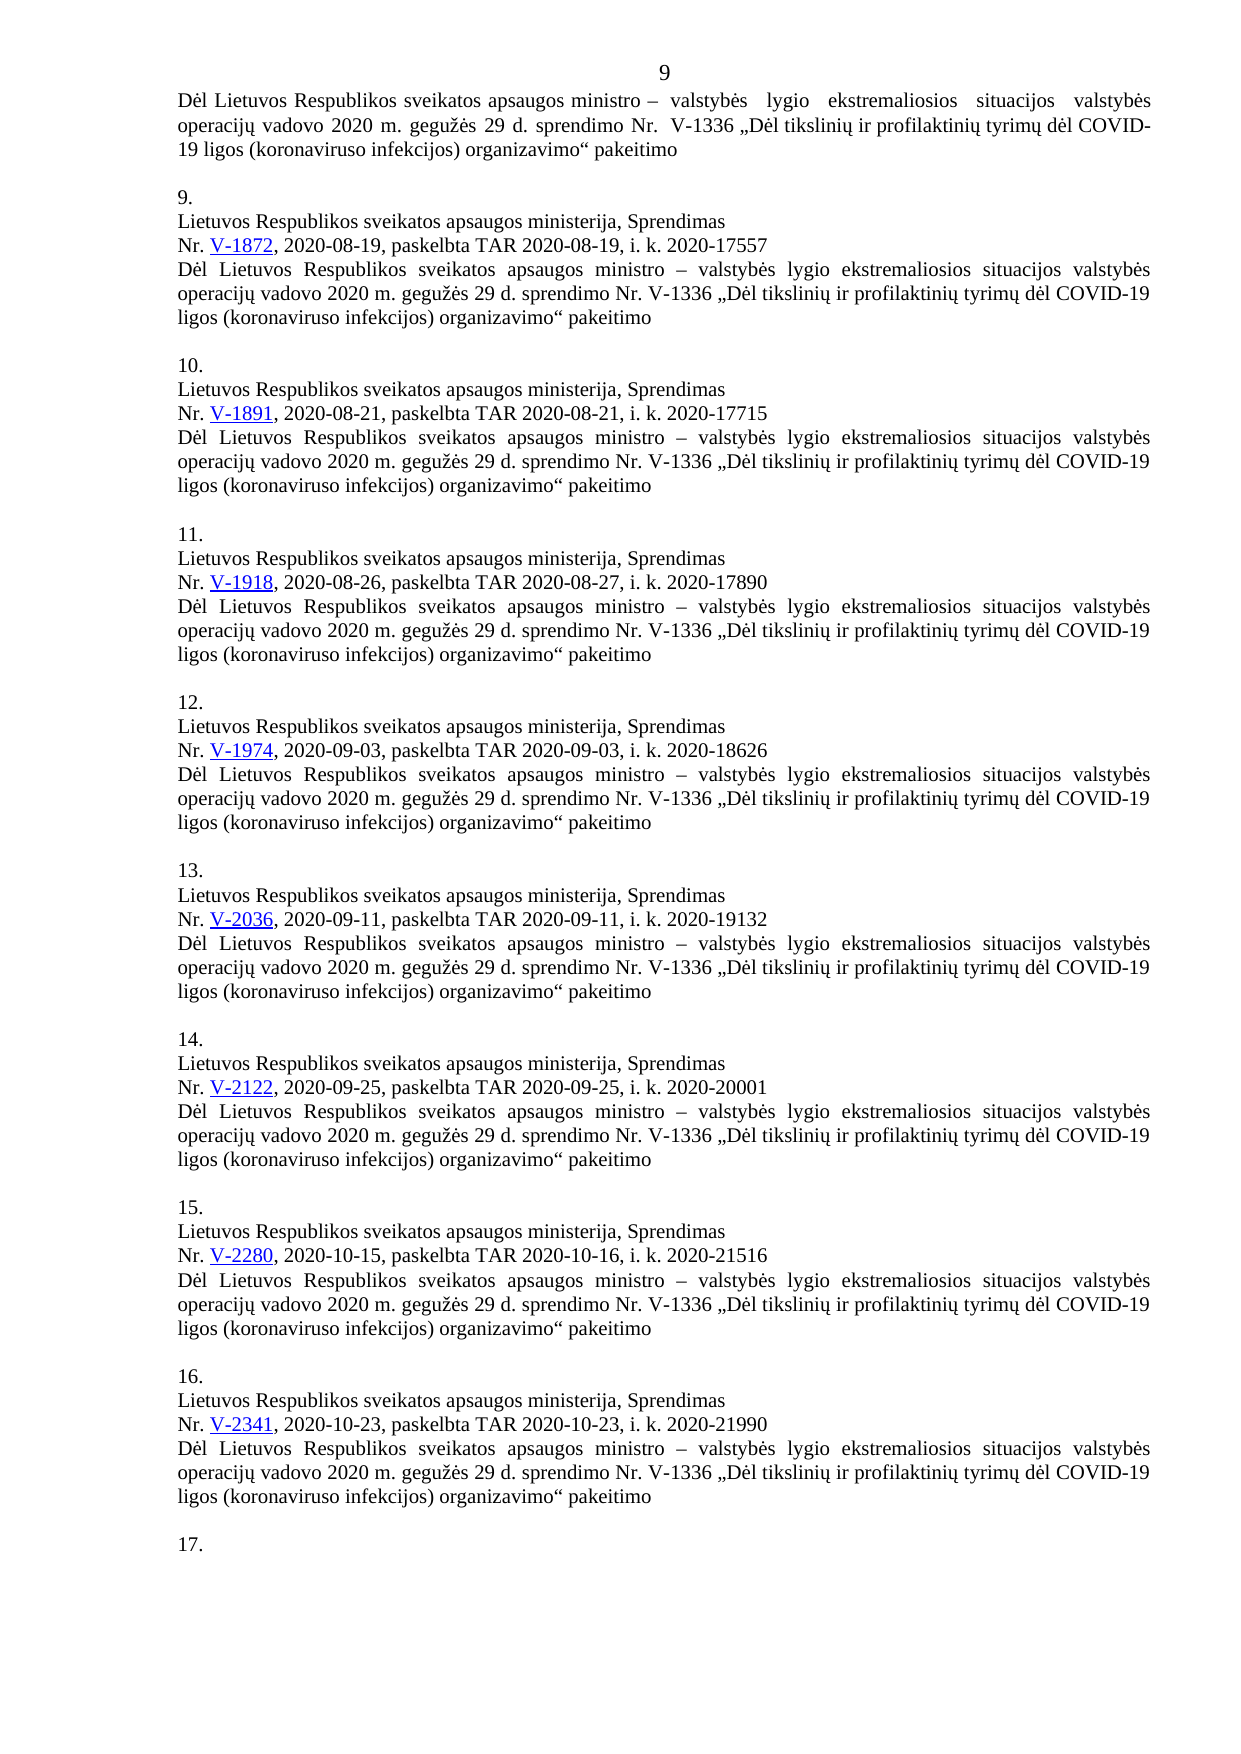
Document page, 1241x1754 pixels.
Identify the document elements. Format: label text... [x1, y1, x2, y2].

text Nr. V-1872, 2020-08-19, paskelbta TAR 2020-08-19, i. k. 2020-17557 [177, 233, 1152, 257]
text Dėl Lietuvos Respublikos sveikatos apsaugos ministro – valstybės lygio ekstremaliosios situacijos valstybės operacijų vadovo 2020 m. gegužės 29 d. sprendimo Nr. V-1336 „Dėl tikslinių ir profilaktinių tyrimų dėl COVID-19 ligos (koronaviruso infekcijos) organizavimo“ pakeitimo [177, 1099, 1152, 1171]
text 13. [177, 858, 1152, 882]
text 17. [177, 1532, 1152, 1556]
text 9. [177, 185, 1152, 209]
text 12. [177, 690, 1152, 714]
text Nr. V-2341, 2020-10-23, paskelbta TAR 2020-10-23, i. k. 2020-21990 [177, 1412, 1152, 1436]
text Nr. V-2122, 2020-09-25, paskelbta TAR 2020-09-25, i. k. 2020-20001 [177, 1075, 1152, 1099]
text 11. [177, 522, 1152, 546]
text 10. [177, 353, 1152, 377]
text Dėl Lietuvos Respublikos sveikatos apsaugos ministro – valstybės lygio ekstremaliosios situacijos valstybės operacijų vadovo 2020 m. gegužės 29 d. sprendimo Nr. V-1336 „Dėl tikslinių ir profilaktinių tyrimų dėl COVID-19 ligos (koronaviruso infekcijos) organizavimo“ pakeitimo [177, 762, 1152, 834]
text 14. [177, 1027, 1152, 1051]
text Nr. V-1974, 2020-09-03, paskelbta TAR 2020-09-03, i. k. 2020-18626 [177, 738, 1152, 762]
text Nr. V-2280, 2020-10-15, paskelbta TAR 2020-10-16, i. k. 2020-21516 [177, 1243, 1152, 1267]
text Dėl Lietuvos Respublikos sveikatos apsaugos ministro – valstybės lygio ekstremaliosios situacijos valstybės operacijų vadovo 2020 m. gegužės 29 d. sprendimo Nr. V-1336 „Dėl tikslinių ir profilaktinių tyrimų dėl COVID-19 ligos (koronaviruso infekcijos) organizavimo“ pakeitimo [177, 594, 1152, 666]
text Lietuvos Respublikos sveikatos apsaugos ministerija, Sprendimas [177, 1219, 1152, 1243]
text Nr. V-1918, 2020-08-26, paskelbta TAR 2020-08-27, i. k. 2020-17890 [177, 570, 1152, 594]
text Nr. V-1891, 2020-08-21, paskelbta TAR 2020-08-21, i. k. 2020-17715 [177, 401, 1152, 425]
text Lietuvos Respublikos sveikatos apsaugos ministerija, Sprendimas [177, 1388, 1152, 1412]
text Dėl Lietuvos Respublikos sveikatos apsaugos ministro – valstybės lygio ekstremaliosios situacijos valstybės operacijų vadovo 2020 m. gegužės 29 d. sprendimo Nr. V-1336 „Dėl tikslinių ir profilaktinių tyrimų dėl COVID-19 ligos (koronaviruso infekcijos) organizavimo“ pakeitimo [177, 931, 1152, 1003]
text Lietuvos Respublikos sveikatos apsaugos ministerija, Sprendimas [177, 714, 1152, 738]
text Dėl Lietuvos Respublikos sveikatos apsaugos ministro – valstybės lygio ekstremaliosios situacijos valstybės operacijų vadovo 2020 m. gegužės 29 d. sprendimo Nr. V-1336 „Dėl tikslinių ir profilaktinių tyrimų dėl COVID-19 ligos (koronaviruso infekcijos) organizavimo“ pakeitimo [177, 88, 1152, 161]
text Lietuvos Respublikos sveikatos apsaugos ministerija, Sprendimas [177, 882, 1152, 907]
text Lietuvos Respublikos sveikatos apsaugos ministerija, Sprendimas [177, 546, 1152, 570]
text 16. [177, 1364, 1152, 1388]
text 15. [177, 1195, 1152, 1219]
text Lietuvos Respublikos sveikatos apsaugos ministerija, Sprendimas [177, 377, 1152, 401]
text Dėl Lietuvos Respublikos sveikatos apsaugos ministro – valstybės lygio ekstremaliosios situacijos valstybės operacijų vadovo 2020 m. gegužės 29 d. sprendimo Nr. V-1336 „Dėl tikslinių ir profilaktinių tyrimų dėl COVID-19 ligos (koronaviruso infekcijos) organizavimo“ pakeitimo [177, 1267, 1152, 1340]
text Dėl Lietuvos Respublikos sveikatos apsaugos ministro – valstybės lygio ekstremaliosios situacijos valstybės operacijų vadovo 2020 m. gegužės 29 d. sprendimo Nr. V-1336 „Dėl tikslinių ir profilaktinių tyrimų dėl COVID-19 ligos (koronaviruso infekcijos) organizavimo“ pakeitimo [177, 257, 1152, 329]
text Nr. V-2036, 2020-09-11, paskelbta TAR 2020-09-11, i. k. 2020-19132 [177, 907, 1152, 931]
text Dėl Lietuvos Respublikos sveikatos apsaugos ministro – valstybės lygio ekstremaliosios situacijos valstybės operacijų vadovo 2020 m. gegužės 29 d. sprendimo Nr. V-1336 „Dėl tikslinių ir profilaktinių tyrimų dėl COVID-19 ligos (koronaviruso infekcijos) organizavimo“ pakeitimo [177, 425, 1152, 497]
text Lietuvos Respublikos sveikatos apsaugos ministerija, Sprendimas [177, 209, 1152, 233]
text Dėl Lietuvos Respublikos sveikatos apsaugos ministro – valstybės lygio ekstremaliosios situacijos valstybės operacijų vadovo 2020 m. gegužės 29 d. sprendimo Nr. V-1336 „Dėl tikslinių ir profilaktinių tyrimų dėl COVID-19 ligos (koronaviruso infekcijos) organizavimo“ pakeitimo [177, 1436, 1152, 1508]
text Lietuvos Respublikos sveikatos apsaugos ministerija, Sprendimas [177, 1051, 1152, 1075]
